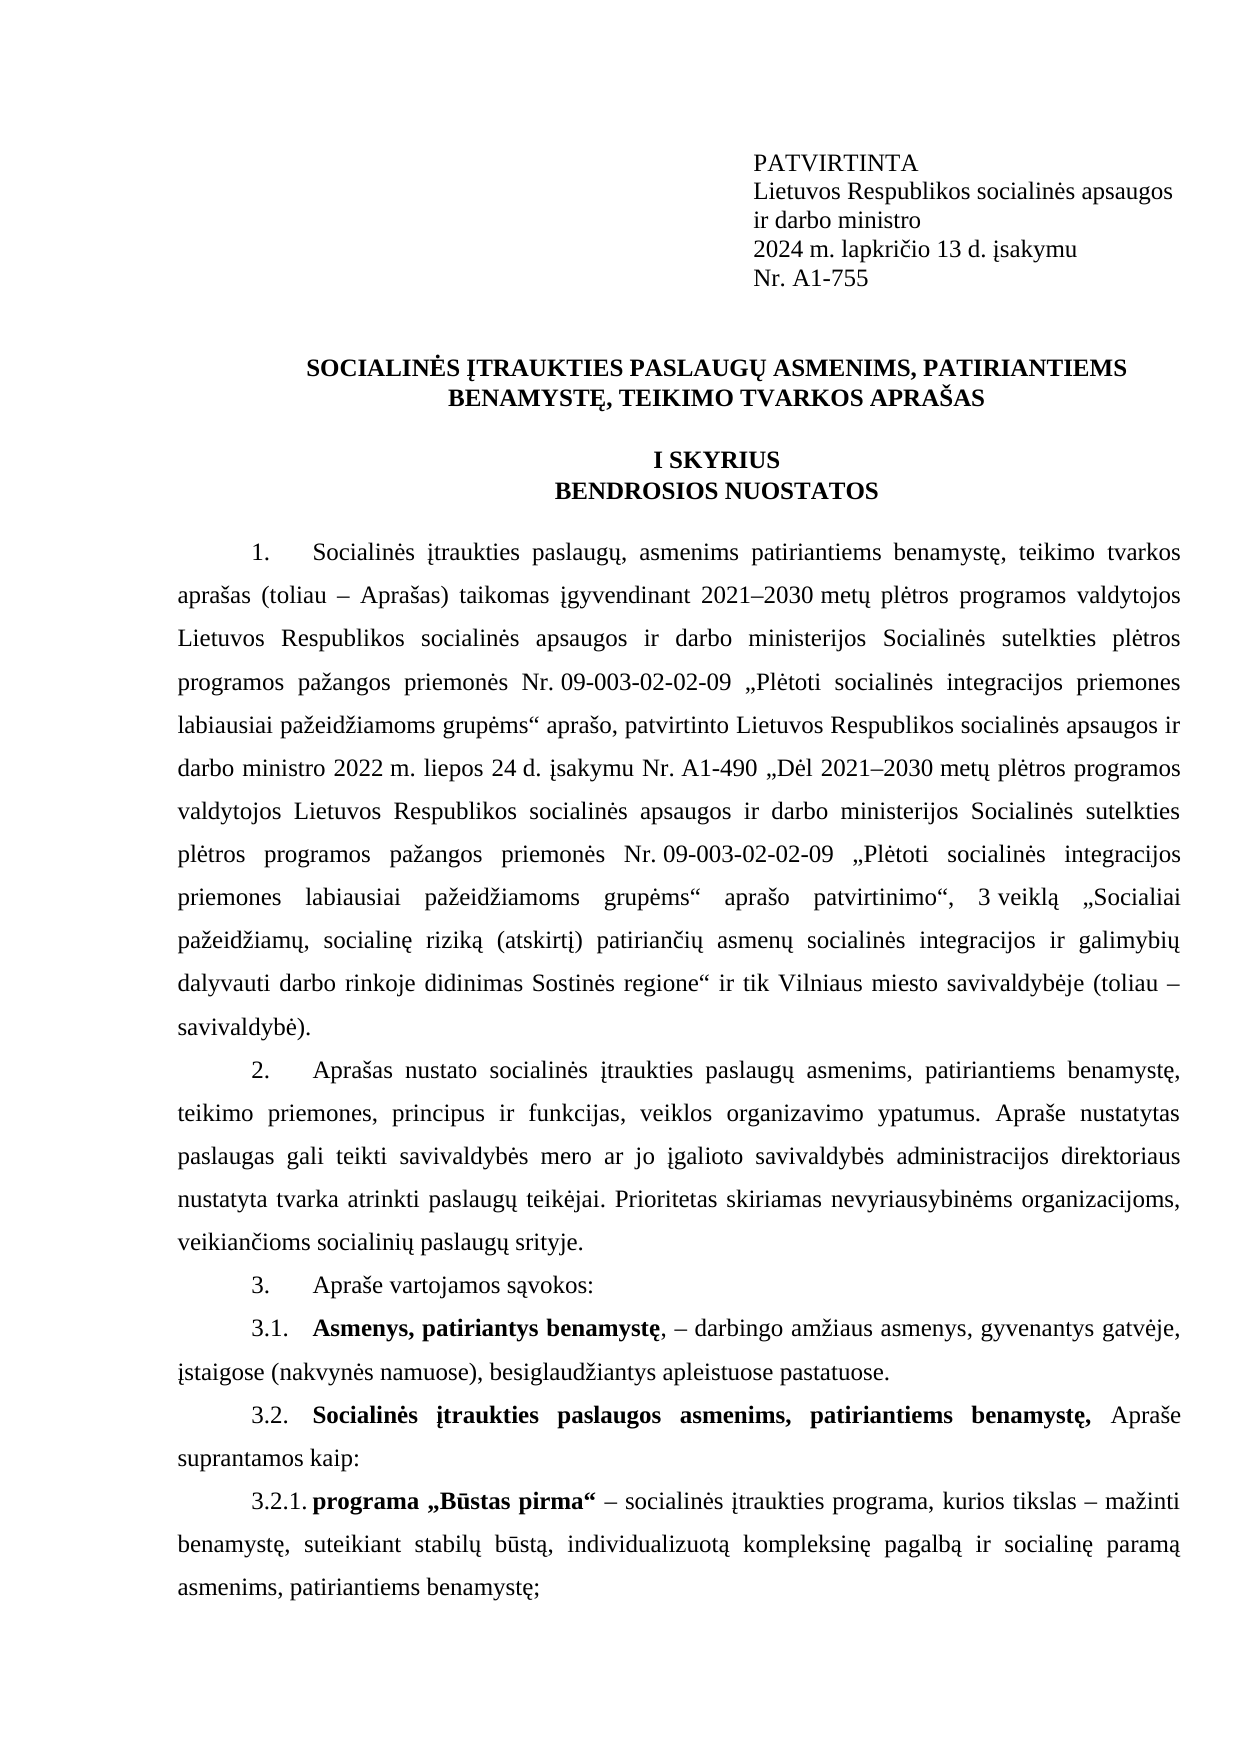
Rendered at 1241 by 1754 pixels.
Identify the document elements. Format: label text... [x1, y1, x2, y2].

text 2024 m. lapkričio 13 d. įsakymu [753, 234, 1181, 263]
text 3.2. Socialinės įtraukties paslaugos asmenims, patiriantiems benamystę, Apraše suprantamos kaip: [177, 1400, 1181, 1472]
text 3.1. Asmenys, patiriantys benamystę, – darbingo amžiaus asmenys, gyvenantys gatvėje, įstaigose (nakvynės namuose), besiglaudžiantys apleistuose pastatuose. [177, 1313, 1181, 1385]
text 2. Aprašas nustato socialinės įtraukties paslaugų asmenims, patiriantiems benamystę, teikimo priemones, principus ir funkcijas, veiklos organizavimo ypatumus. Apraše nustatytas paslaugas gali teikti savivaldybės mero ar jo įgalioto savivaldybės administracijos direktoriaus nustatyta tvarka atrinkti paslaugų teikėjai. Prioritetas skiriamas nevyriausybinėms organizacijoms, veikiančioms socialinių paslaugų srityje. [177, 1055, 1181, 1256]
text Nr. A1-755 [753, 263, 1181, 291]
text I SKYRIUS [252, 445, 1181, 474]
text 1. Socialinės įtraukties paslaugų, asmenims patiriantiems benamystę, teikimo tvarkos aprašas (toliau – Aprašas) taikomas įgyvendinant 2021–2030 metų plėtros programos valdytojos Lietuvos Respublikos socialinės apsaugos ir darbo ministerijos Socialinės sutelkties plėtros programos pažangos priemonės Nr. 09-003-02-02-09 „Plėtoti socialinės integracijos priemones labiausiai pažeidžiamoms grupėms“ aprašo, patvirtinto Lietuvos Respublikos socialinės apsaugos ir darbo ministro 2022 m. liepos 24 d. įsakymu Nr. A1-490 „Dėl 2021–2030 metų plėtros programos valdytojos Lietuvos Respublikos socialinės apsaugos ir darbo ministerijos Socialinės sutelkties plėtros programos pažangos priemonės Nr. 09-003-02-02-09 „Plėtoti socialinės integracijos priemones labiausiai pažeidžiamoms grupėms“ aprašo patvirtinimo“, 3 veiklą „Socialiai pažeidžiamų, socialinę riziką (atskirtį) patiriančių asmenų socialinės integracijos ir galimybių dalyvauti darbo rinkoje didinimas Sostinės regione“ ir tik Vilniaus miesto savivaldybėje (toliau – savivaldybė). [177, 537, 1181, 1040]
text Lietuvos Respublikos socialinės apsaugos ir darbo ministro [753, 176, 1181, 234]
text BENDROSIOS NUOSTATOS [252, 476, 1181, 504]
text PATVIRTINTA [177, 148, 1181, 176]
text 3. Apraše vartojamos sąvokos: [177, 1270, 1181, 1299]
text SOCIALINĖS ĮTRAUKTIES PASLAUGŲ ASMENIMS, PATIRIANTIEMS BENAMYSTĘ, TEIKIMO TVARKOS APRAŠAS [252, 353, 1181, 412]
text 3.2.1. programa „Būstas pirma“ – socialinės įtraukties programa, kurios tikslas – mažinti benamystę, suteikiant stabilų būstą, individualizuotą kompleksinę pagalbą ir socialinę paramą asmenims, patiriantiems benamystę; [177, 1486, 1181, 1601]
